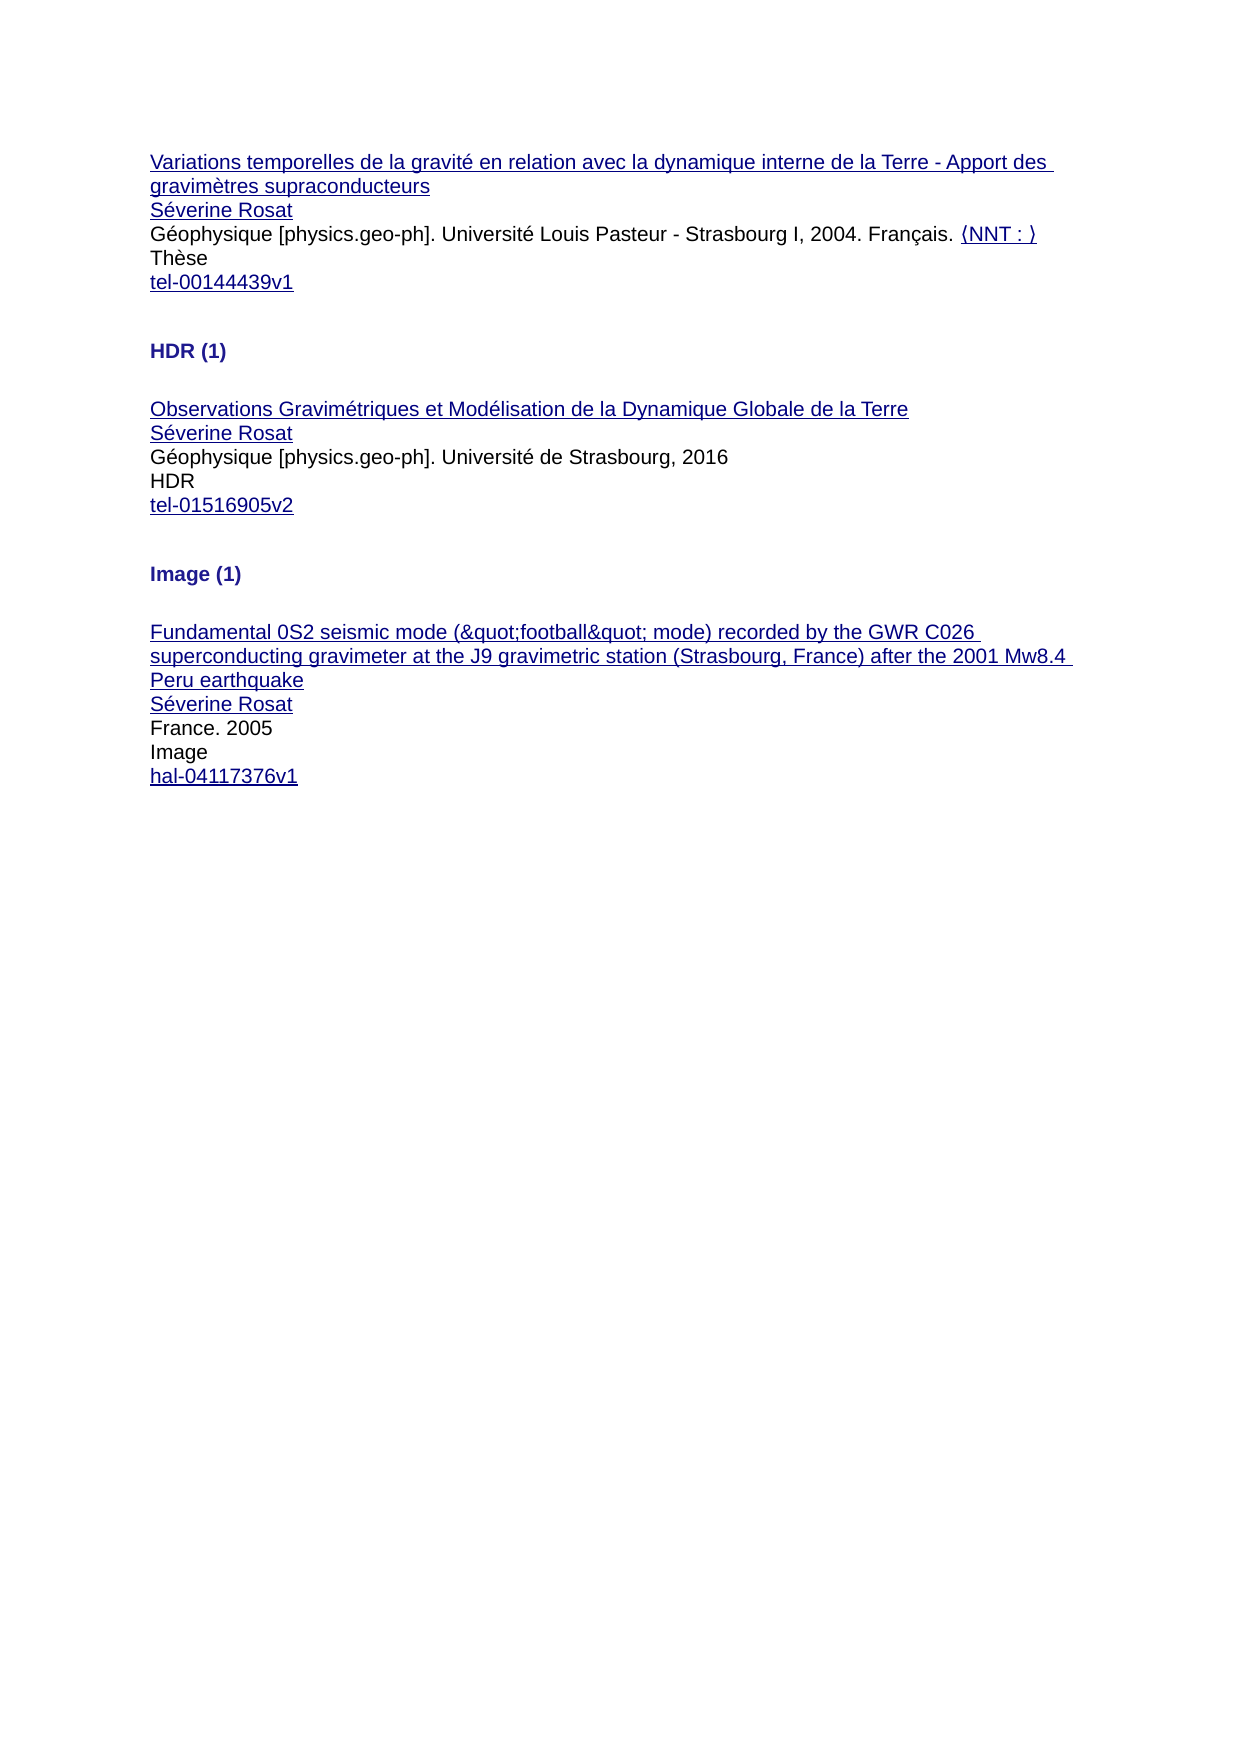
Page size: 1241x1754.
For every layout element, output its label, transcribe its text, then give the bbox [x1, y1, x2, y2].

subtitle Image (1) [150, 561, 1090, 585]
table_header Variations temporelles de la gravité en relation avec la dynamique interne de la Terre - Apport des gravimètres supraconducteurs Séverine Rosat Géophysique [physics.geo-ph]. Université Louis Pasteur - Strasbourg I, 2004. Français. ⟨NNT : ⟩ Thèse tel-00144439v1 [150, 150, 1090, 294]
table_header Observations Gravimétriques et Modélisation de la Dynamique Globale de la Terre Séverine Rosat Géophysique [physics.geo-ph]. Université de Strasbourg, 2016 HDR tel-01516905v2 [150, 397, 1090, 517]
table_header Fundamental 0S2 seismic mode (&quot;football&quot; mode) recorded by the GWR C026 superconducting gravimeter at the J9 gravimetric station (Strasbourg, France) after the 2001 Mw8.4 Peru earthquake Séverine Rosat France. 2005 Image hal-04117376v1 [150, 620, 1090, 787]
subtitle HDR (1) [150, 338, 1090, 362]
